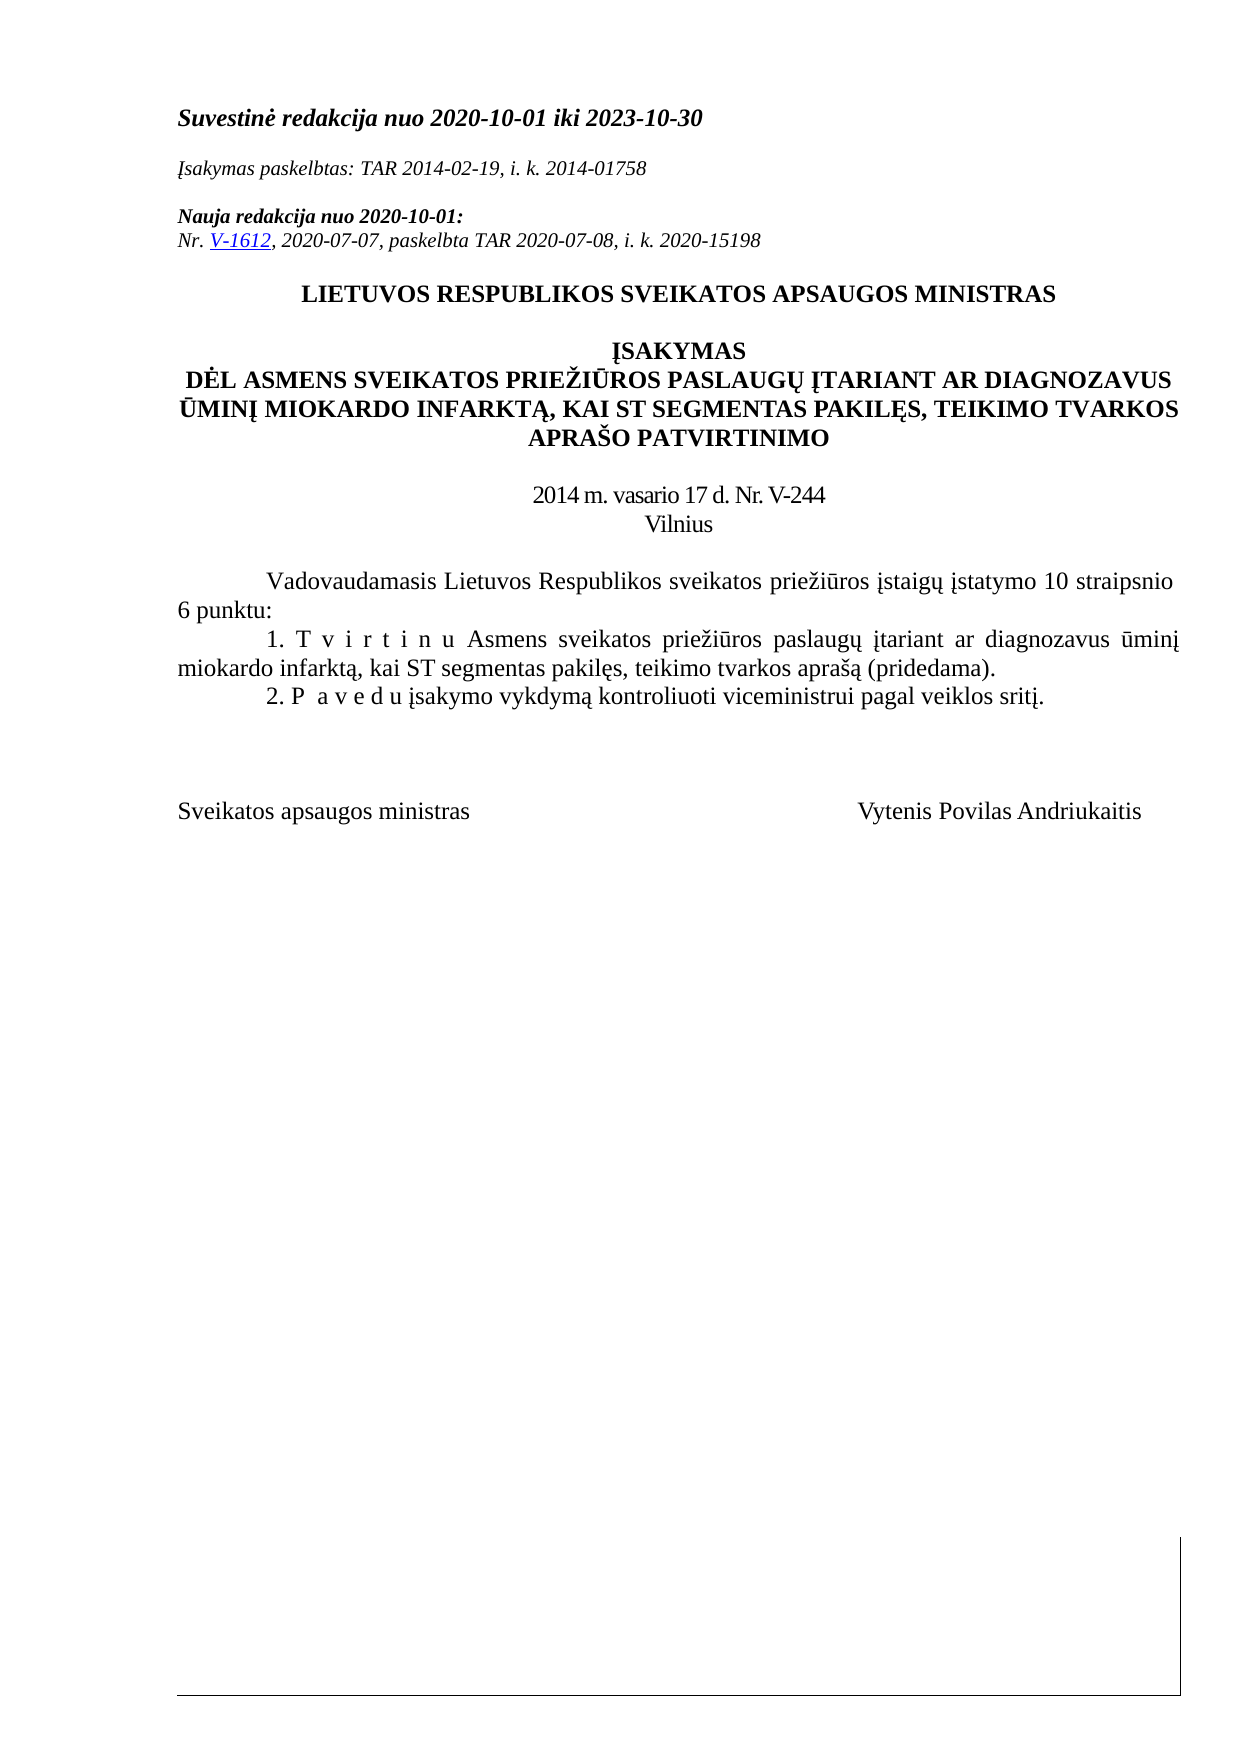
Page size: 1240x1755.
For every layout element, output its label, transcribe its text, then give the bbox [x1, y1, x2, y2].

text Vadovaudamasis Lietuvos Respublikos sveikatos priežiūros įstaigų įstatymo 10 straipsnio 6 punktu: [177, 566, 1181, 624]
text DĖL ASMENS SVEIKATOS PRIEŽIŪROS PASLAUGŲ ĮTARIANT AR DIAGNOZAVUS ŪMINĮ MIOKARDO INFARKTĄ, KAI ST SEGMENTAS PAKILĘS, TEIKIMO TVARKOS APRAŠO PATVIRTINIMO [177, 365, 1181, 451]
text ĮSAKYMAS [177, 336, 1181, 365]
text LIETUVOS RESPUBLIKOS SVEIKATOS APSAUGOS MINISTRAS [177, 279, 1181, 308]
text 2014 m. vasario 17 d. Nr. V-244 Vilnius [177, 480, 1181, 538]
text Įsakymas paskelbtas: TAR 2014-02-19, i. k. 2014-01758 [177, 156, 1181, 180]
text Suvestinė redakcija nuo 2020-10-01 iki 2023-10-30 [177, 103, 1181, 132]
text Nr. V-1612, 2020-07-07, paskelbta TAR 2020-07-08, i. k. 2020-15198 [177, 228, 1181, 252]
text 1. T v i r t i n u Asmens sveikatos priežiūros paslaugų įtariant ar diagnozavus ūminį miokardo infarktą, kai ST segmentas pakilęs, teikimo tvarkos aprašą (pridedama). [177, 624, 1181, 681]
text Sveikatos apsaugos ministras Vytenis Povilas Andriukaitis [177, 796, 1181, 825]
text 2. P a v e d u įsakymo vykdymą kontroliuoti viceministrui pagal veiklos sritį. [177, 681, 1181, 710]
text Nauja redakcija nuo 2020-10-01: [177, 204, 1181, 228]
